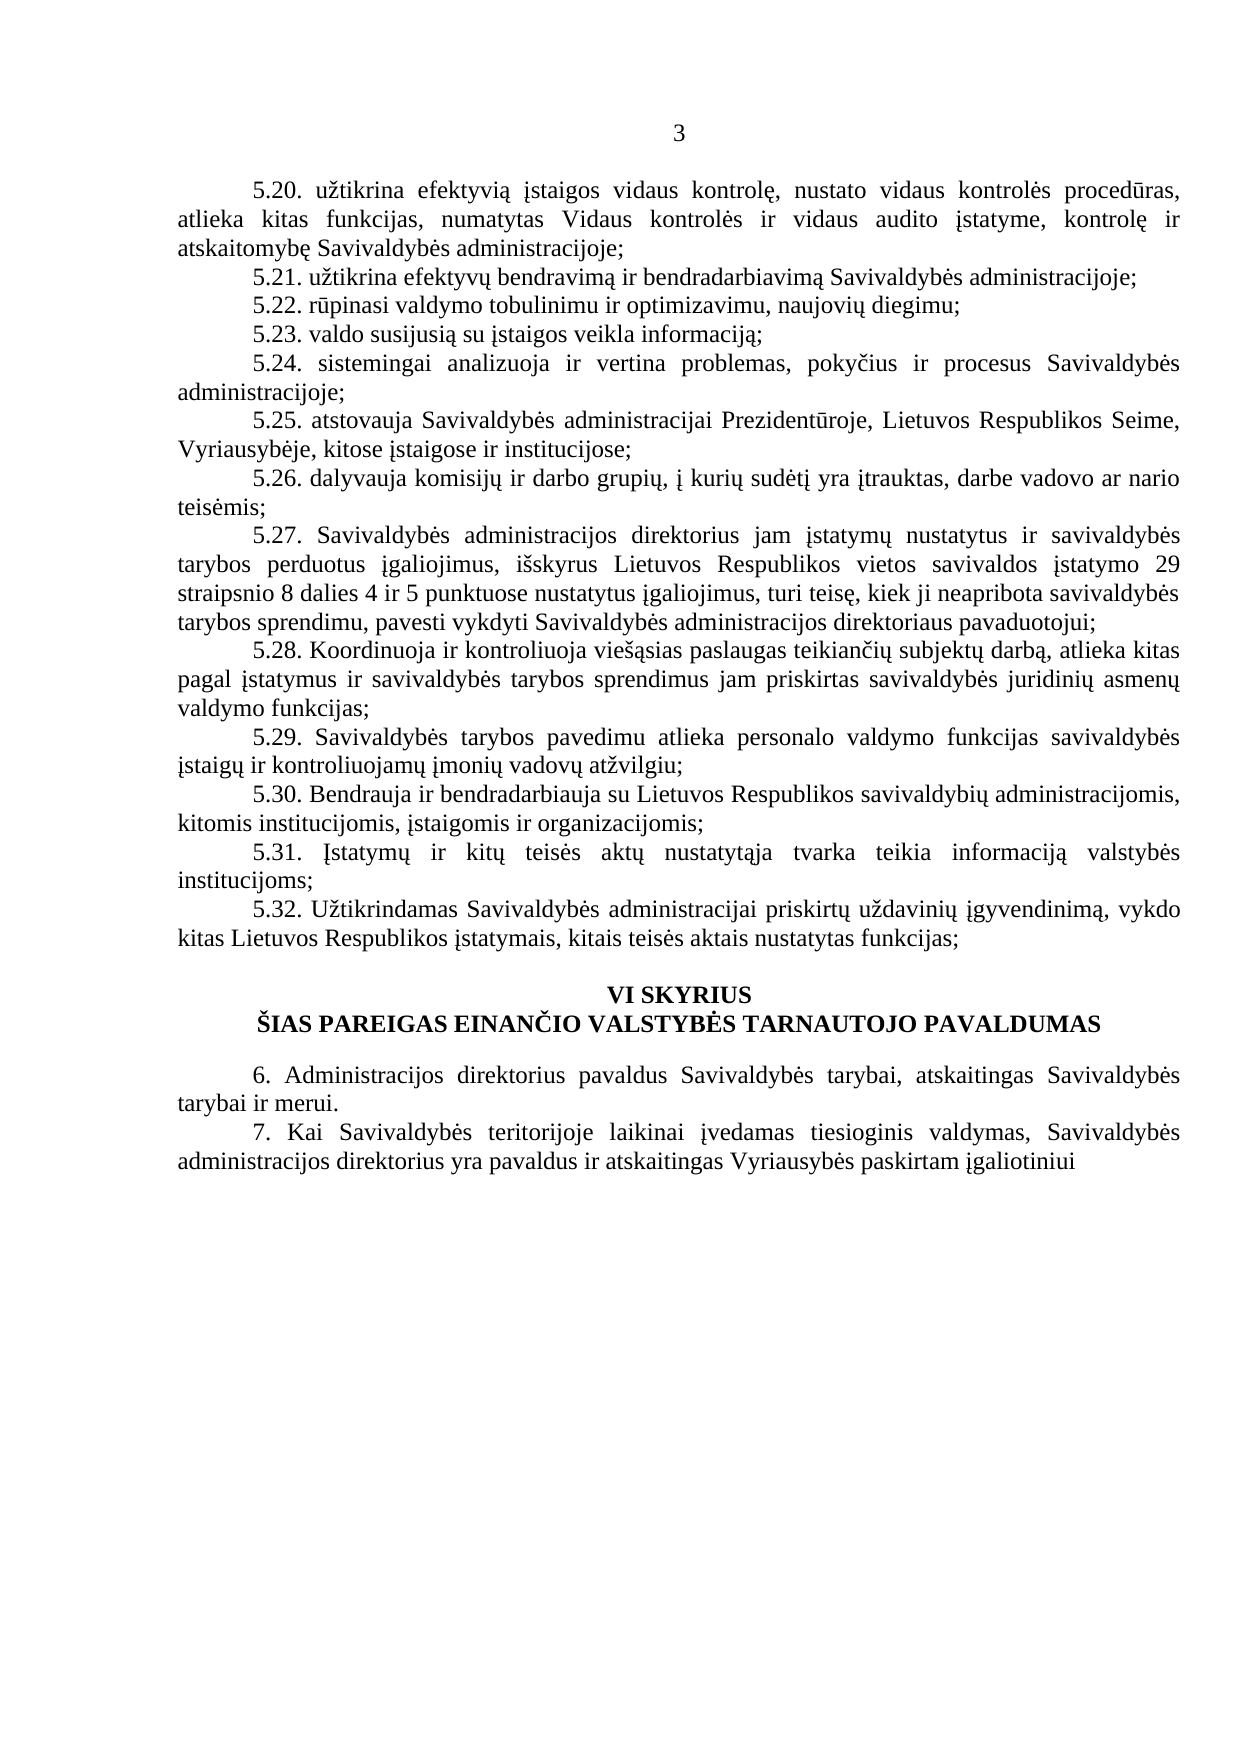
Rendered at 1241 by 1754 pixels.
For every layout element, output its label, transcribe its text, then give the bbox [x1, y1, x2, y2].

text 5.22. rūpinasi valdymo tobulinimu ir optimizavimu, naujovių diegimu; [177, 291, 1181, 319]
text 5.27. Savivaldybės administracijos direktorius jam įstatymų nustatytus ir savivaldybės tarybos perduotus įgaliojimus, išskyrus Lietuvos Respublikos vietos savivaldos įstatymo 29 straipsnio 8 dalies 4 ir 5 punktuose nustatytus įgaliojimus, turi teisę, kiek ji neapribota savivaldybės tarybos sprendimu, pavesti vykdyti Savivaldybės administracijos direktoriaus pavaduotojui; [177, 521, 1181, 636]
text 6. Administracijos direktorius pavaldus Savivaldybės tarybai, atskaitingas Savivaldybės tarybai ir merui. [177, 1060, 1181, 1117]
text 5.20. užtikrina efektyvią įstaigos vidaus kontrolę, nustato vidaus kontrolės procedūras, atlieka kitas funkcijas, numatytas Vidaus kontrolės ir vidaus audito įstatyme, kontrolę ir atskaitomybę Savivaldybės administracijoje; [177, 176, 1181, 262]
text 5.31. Įstatymų ir kitų teisės aktų nustatytąja tvarka teikia informaciją valstybės institucijoms; [177, 837, 1181, 894]
text 7. Kai Savivaldybės teritorijoje laikinai įvedamas tiesioginis valdymas, Savivaldybės administracijos direktorius yra pavaldus ir atskaitingas Vyriausybės paskirtam įgaliotiniui [177, 1117, 1181, 1175]
text 5.28. Koordinuoja ir kontroliuoja viešąsias paslaugas teikiančių subjektų darbą, atlieka kitas pagal įstatymus ir savivaldybės tarybos sprendimus jam priskirtas savivaldybės juridinių asmenų valdymo funkcijas; [177, 636, 1181, 722]
text VI SKYRIUS [177, 981, 1181, 1009]
text 5.25. atstovauja Savivaldybės administracijai Prezidentūroje, Lietuvos Respublikos Seime, Vyriausybėje, kitose įstaigose ir institucijose; [177, 406, 1181, 463]
text ŠIAS PAREIGAS EINANČIO VALSTYBĖS TARNAUTOJO PAVALDUMAS [177, 1009, 1181, 1038]
text 5.24. sistemingai analizuoja ir vertina problemas, pokyčius ir procesus Savivaldybės administracijoje; [177, 348, 1181, 406]
text 5.21. užtikrina efektyvų bendravimą ir bendradarbiavimą Savivaldybės administracijoje; [177, 262, 1181, 291]
text 5.26. dalyvauja komisijų ir darbo grupių, į kurių sudėtį yra įtrauktas, darbe vadovo ar nario teisėmis; [177, 463, 1181, 521]
text 5.29. Savivaldybės tarybos pavedimu atlieka personalo valdymo funkcijas savivaldybės įstaigų ir kontroliuojamų įmonių vadovų atžvilgiu; [177, 722, 1181, 779]
text 5.30. Bendrauja ir bendradarbiauja su Lietuvos Respublikos savivaldybių administracijomis, kitomis institucijomis, įstaigomis ir organizacijomis; [177, 779, 1181, 837]
text 5.32. Užtikrindamas Savivaldybės administracijai priskirtų uždavinių įgyvendinimą, vykdo kitas Lietuvos Respublikos įstatymais, kitais teisės aktais nustatytas funkcijas; [177, 894, 1181, 952]
text 5.23. valdo susijusią su įstaigos veikla informaciją; [177, 319, 1181, 348]
